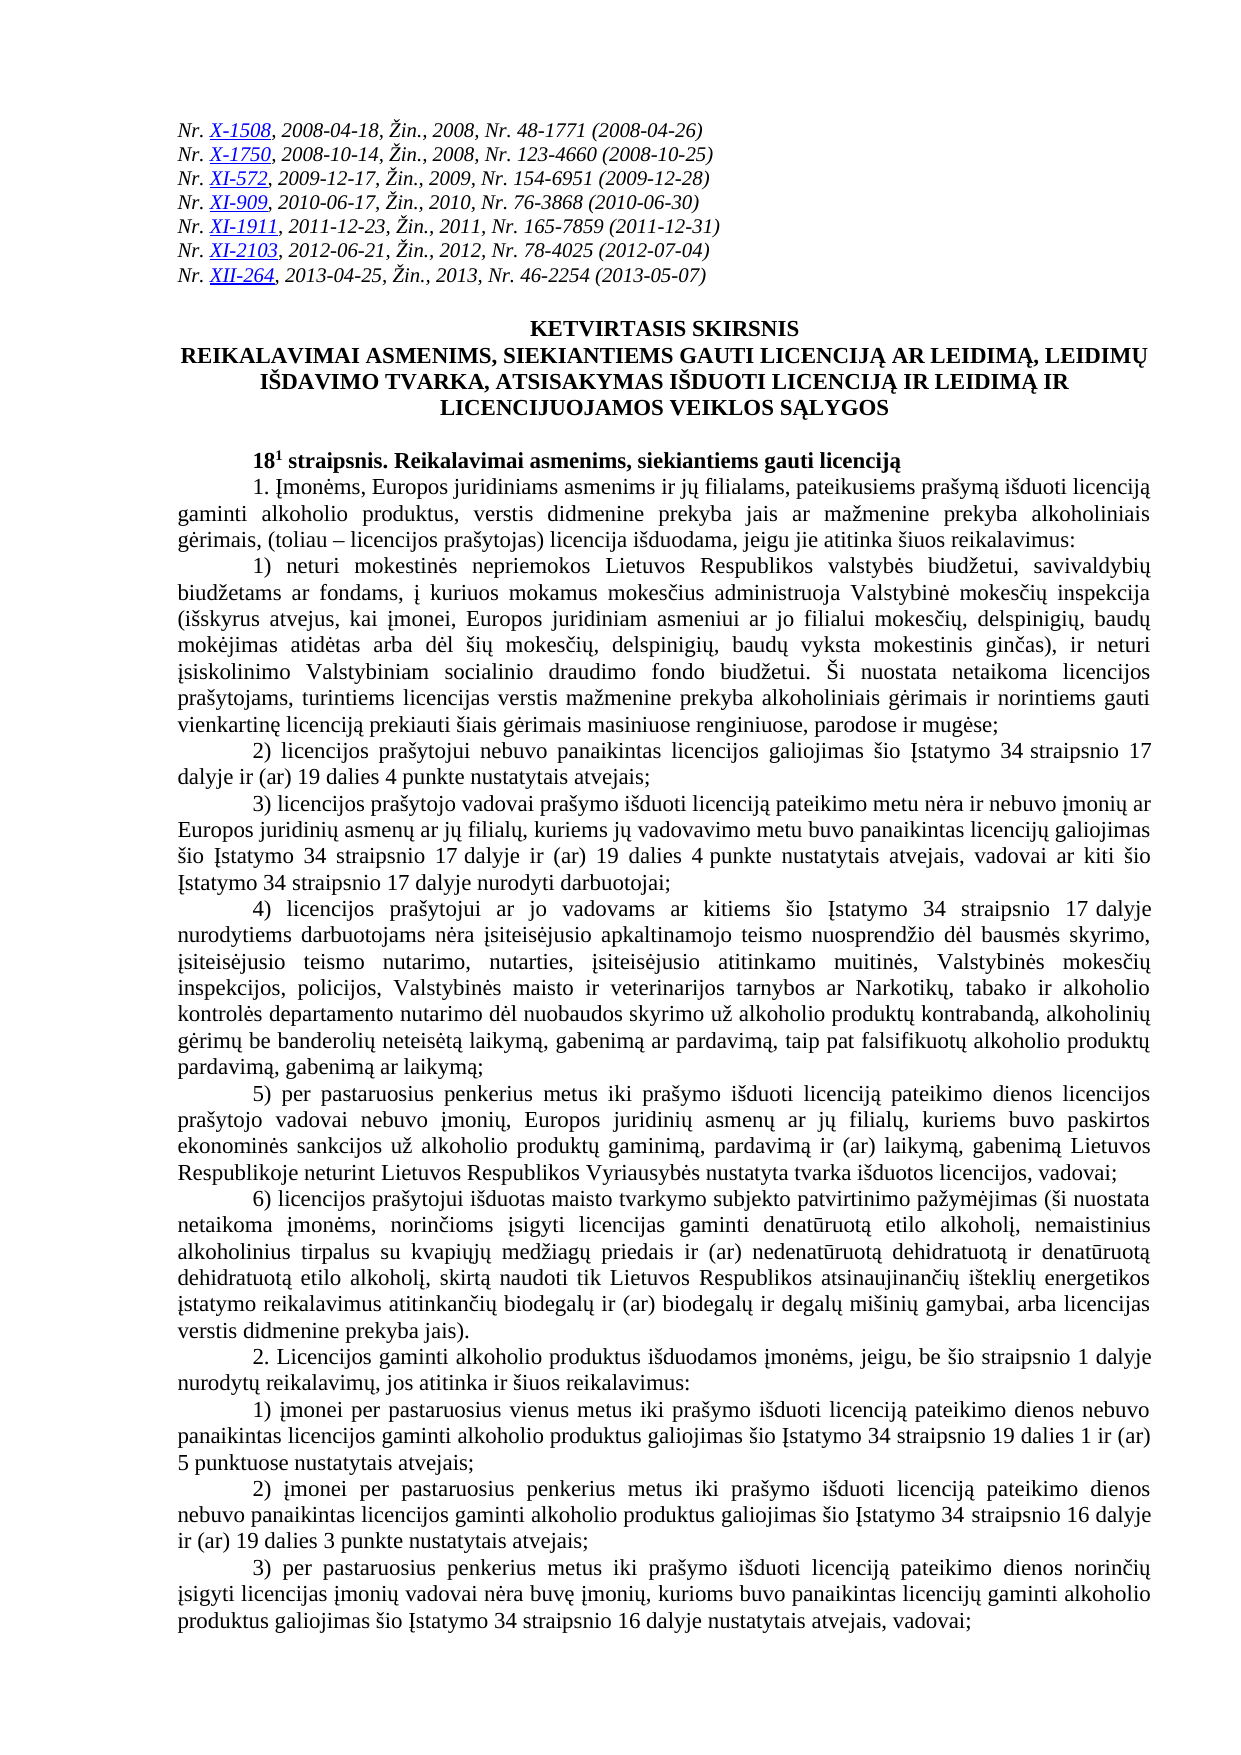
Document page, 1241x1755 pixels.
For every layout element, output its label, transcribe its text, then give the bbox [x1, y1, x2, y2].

text 1) įmonei per pastaruosius vienus metus iki prašymo išduoti licenciją pateikimo dienos nebuvo panaikintas licencijos gaminti alkoholio produktus galiojimas šio Įstatymo 34 straipsnio 19 dalies 1 ir (ar) 5 punktuose nustatytais atvejais; [177, 1396, 1152, 1475]
text 2) licencijos prašytojui nebuvo panaikintas licencijos galiojimas šio Įstatymo 34 straipsnio 17 dalyje ir (ar) 19 dalies 4 punkte nustatytais atvejais; [177, 737, 1152, 790]
text 1. Įmonėms, Europos juridiniams asmenims ir jų filialams, pateikusiems prašymą išduoti licenciją gaminti alkoholio produktus, verstis didmenine prekyba jais ar mažmenine prekyba alkoholiniais gėrimais, (toliau – licencijos prašytojas) licencija išduodama, jeigu jie atitinka šiuos reikalavimus: [177, 473, 1152, 552]
text 2) įmonei per pastaruosius penkerius metus iki prašymo išduoti licenciją pateikimo dienos nebuvo panaikintas licencijos gaminti alkoholio produktus galiojimas šio Įstatymo 34 straipsnio 16 dalyje ir (ar) 19 dalies 3 punkte nustatytais atvejais; [177, 1475, 1152, 1554]
text 3) licencijos prašytojo vadovai prašymo išduoti licenciją pateikimo metu nėra ir nebuvo įmonių ar Europos juridinių asmenų ar jų filialų, kuriems jų vadovavimo metu buvo panaikintas licencijų galiojimas šio Įstatymo 34 straipsnio 17 dalyje ir (ar) 19 dalies 4 punkte nustatytais atvejais, vadovai ar kiti šio Įstatymo 34 straipsnio 17 dalyje nurodyti darbuotojai; [177, 790, 1152, 895]
text Nr. X-1750, 2008-10-14, Žin., 2008, Nr. 123-4660 (2008-10-25) [177, 142, 1152, 166]
text Nr. XI-572, 2009-12-17, Žin., 2009, Nr. 154-6951 (2009-12-28) [177, 166, 1152, 190]
text 181 straipsnis. Reikalavimai asmenims, siekiantiems gauti licenciją [177, 447, 1152, 473]
text Nr. X-1508, 2008-04-18, Žin., 2008, Nr. 48-1771 (2008-04-26) [177, 118, 1152, 142]
text 4) licencijos prašytojui ar jo vadovams ar kitiems šio Įstatymo 34 straipsnio 17 dalyje nurodytiems darbuotojams nėra įsiteisėjusio apkaltinamojo teismo nuosprendžio dėl bausmės skyrimo, įsiteisėjusio teismo nutarimo, nutarties, įsiteisėjusio atitinkamo muitinės, Valstybinės mokesčių inspekcijos, policijos, Valstybinės maisto ir veterinarijos tarnybos ar Narkotikų, tabako ir alkoholio kontrolės departamento nutarimo dėl nuobaudos skyrimo už alkoholio produktų kontrabandą, alkoholinių gėrimų be banderolių neteisėtą laikymą, gabenimą ar pardavimą, taip pat falsifikuotų alkoholio produktų pardavimą, gabenimą ar laikymą; [177, 895, 1152, 1079]
text 1) neturi mokestinės nepriemokos Lietuvos Respublikos valstybės biudžetui, savivaldybių biudžetams ar fondams, į kuriuos mokamus mokesčius administruoja Valstybinė mokesčių inspekcija (išskyrus atvejus, kai įmonei, Europos juridiniam asmeniui ar jo filialui mokesčių, delspinigių, baudų mokėjimas atidėtas arba dėl šių mokesčių, delspinigių, baudų vyksta mokestinis ginčas), ir neturi įsiskolinimo Valstybiniam socialinio draudimo fondo biudžetui. Ši nuostata netaikoma licencijos prašytojams, turintiems licencijas verstis mažmenine prekyba alkoholiniais gėrimais ir norintiems gauti vienkartinę licenciją prekiauti šiais gėrimais masiniuose renginiuose, parodose ir mugėse; [177, 552, 1152, 737]
text 2. Licencijos gaminti alkoholio produktus išduodamos įmonėms, jeigu, be šio straipsnio 1 dalyje nurodytų reikalavimų, jos atitinka ir šiuos reikalavimus: [177, 1343, 1152, 1396]
text 3) per pastaruosius penkerius metus iki prašymo išduoti licenciją pateikimo dienos norinčių įsigyti licencijas įmonių vadovai nėra buvę įmonių, kurioms buvo panaikintas licencijų gaminti alkoholio produktus galiojimas šio Įstatymo 34 straipsnio 16 dalyje nustatytais atvejais, vadovai; [177, 1554, 1152, 1633]
text REIKALAVIMAI ASMENIMS, SIEKIANTIEMS GAUTI LICENCIJĄ AR LEIDIMĄ, LEIDIMŲ IŠDAVIMO TVARKA, ATSISAKYMAS IŠDUOTI LICENCIJĄ IR LEIDIMĄ IR LICENCIJUOJAMOS VEIKLOS SĄLYGOS [177, 342, 1152, 421]
text KETVIRTASIS SKIRSNIS [177, 315, 1152, 342]
text Nr. XI-909, 2010-06-17, Žin., 2010, Nr. 76-3868 (2010-06-30) [177, 190, 1152, 214]
text Nr. XI-2103, 2012-06-21, Žin., 2012, Nr. 78-4025 (2012-07-04) [177, 238, 1152, 262]
text 5) per pastaruosius penkerius metus iki prašymo išduoti licenciją pateikimo dienos licencijos prašytojo vadovai nebuvo įmonių, Europos juridinių asmenų ar jų filialų, kuriems buvo paskirtos ekonominės sankcijos už alkoholio produktų gaminimą, pardavimą ir (ar) laikymą, gabenimą Lietuvos Respublikoje neturint Lietuvos Respublikos Vyriausybės nustatyta tvarka išduotos licencijos, vadovai; [177, 1079, 1152, 1185]
text Nr. XI-1911, 2011-12-23, Žin., 2011, Nr. 165-7859 (2011-12-31) [177, 214, 1152, 238]
text Nr. XII-264, 2013-04-25, Žin., 2013, Nr. 46-2254 (2013-05-07) [177, 262, 1152, 287]
text 6) licencijos prašytojui išduotas maisto tvarkymo subjekto patvirtinimo pažymėjimas (ši nuostata netaikoma įmonėms, norinčioms įsigyti licencijas gaminti denatūruotą etilo alkoholį, nemaistinius alkoholinius tirpalus su kvapiųjų medžiagų priedais ir (ar) nedenatūruotą dehidratuotą ir denatūruotą dehidratuotą etilo alkoholį, skirtą naudoti tik Lietuvos Respublikos atsinaujinančių išteklių energetikos įstatymo reikalavimus atitinkančių biodegalų ir (ar) biodegalų ir degalų mišinių gamybai, arba licencijas verstis didmenine prekyba jais). [177, 1185, 1152, 1343]
